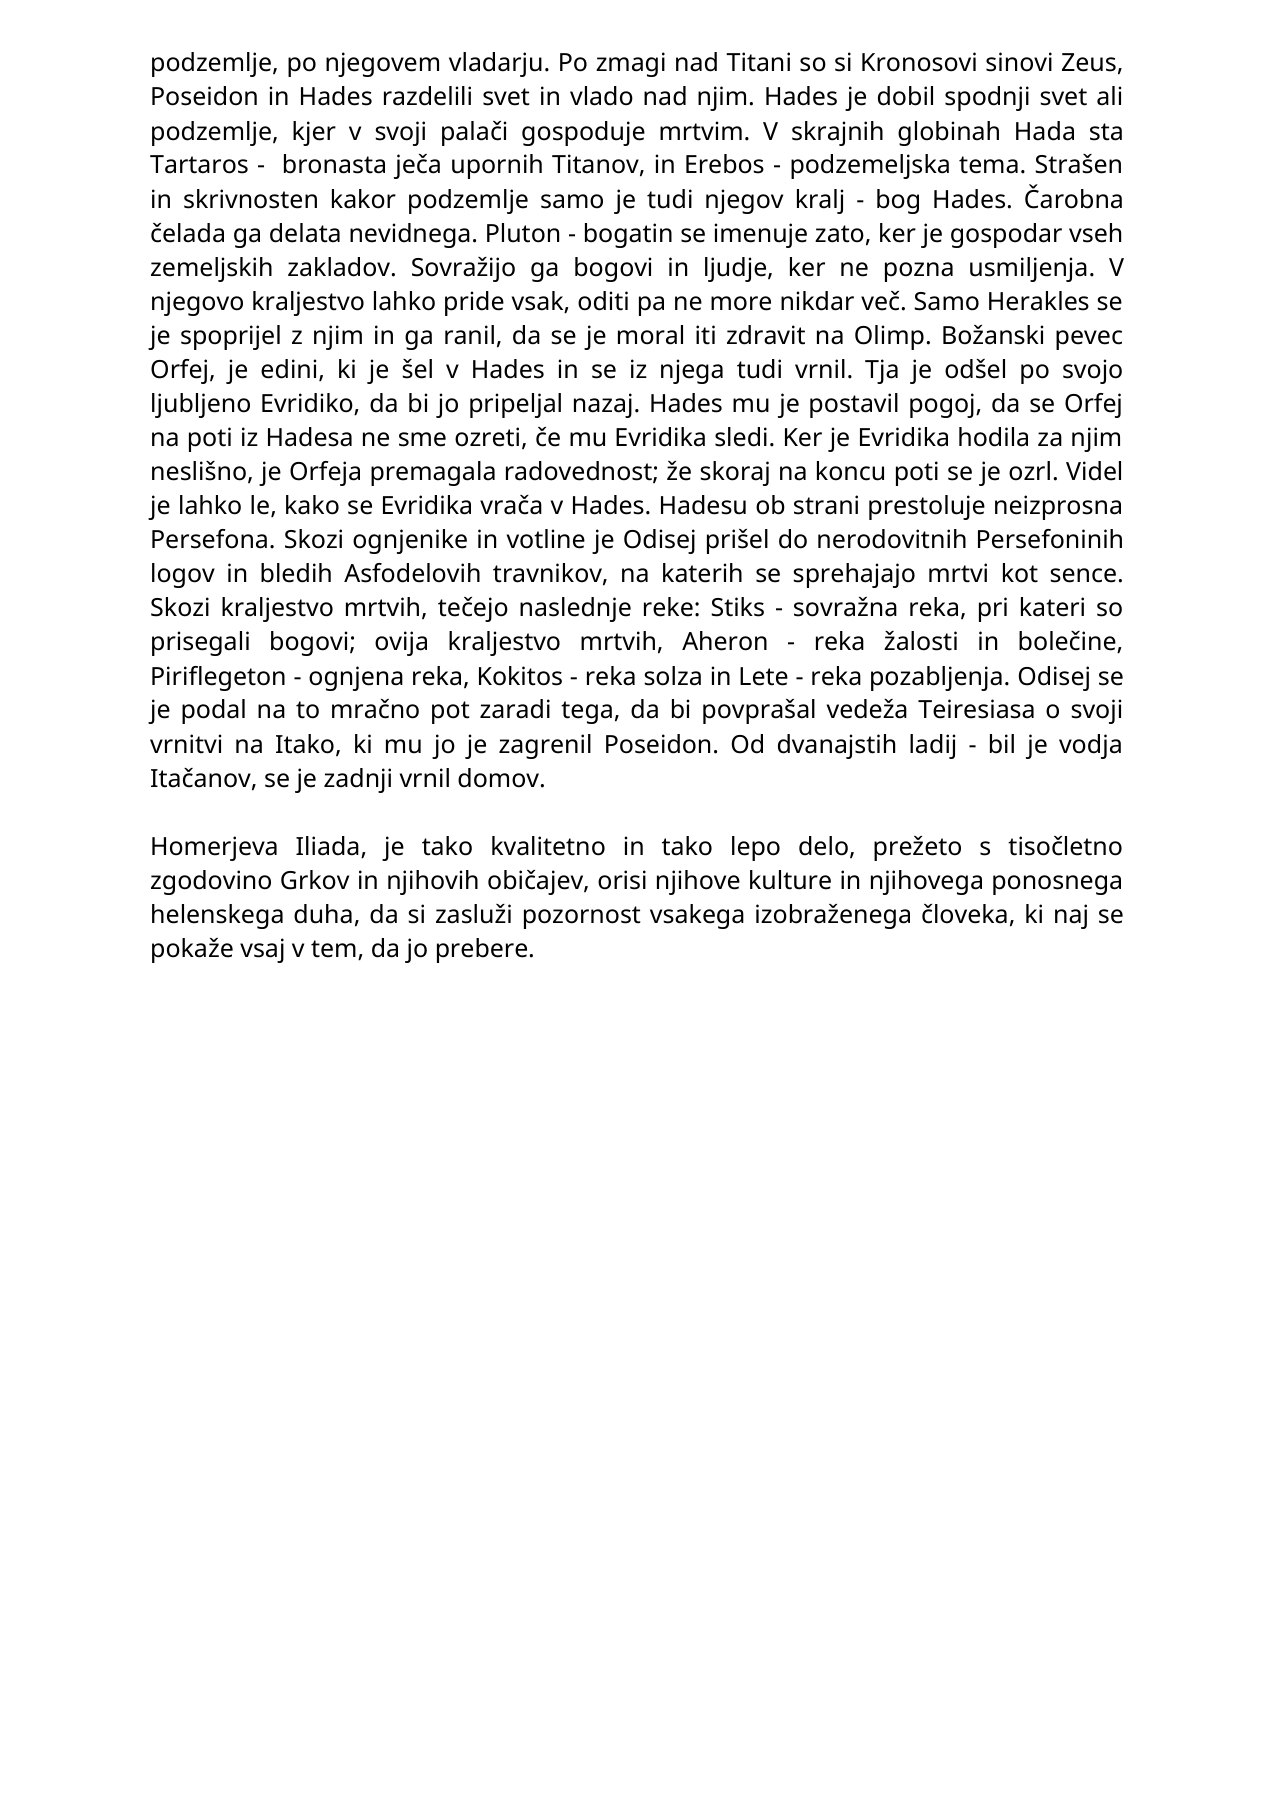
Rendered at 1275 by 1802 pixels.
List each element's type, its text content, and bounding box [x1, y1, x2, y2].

text Homerjeva Iliada, je tako kvalitetno in tako lepo delo, prežeto s tisočletno zgodovino Grkov in njihovih običajev, orisi njihove kulture in njihovega ponosnega helenskega duha, da si zasluži pozornost vsakega izobraženega človeka, ki naj se pokaže vsaj v tem, da jo prebere. [150, 828, 1125, 965]
text podzemlje, po njegovem vladarju. Po zmagi nad Titani so si Kronosovi sinovi Zeus, Poseidon in Hades razdelili svet in vlado nad njim. Hades je dobil spodnji svet ali podzemlje, kjer v svoji palači gospoduje mrtvim. V skrajnih globinah Hada sta Tartaros - bronasta ječa upornih Titanov, in Erebos - podzemeljska tema. Strašen in skrivnosten kakor podzemlje samo je tudi njegov kralj - bog Hades. Čarobna čelada ga delata nevidnega. Pluton - bogatin se imenuje zato, ker je gospodar vseh zemeljskih zakladov. Sovražijo ga bogovi in ljudje, ker ne pozna usmiljenja. V njegovo kraljestvo lahko pride vsak, oditi pa ne more nikdar več. Samo Herakles se je spoprijel z njim in ga ranil, da se je moral iti zdravit na Olimp. Božanski pevec Orfej, je edini, ki je šel v Hades in se iz njega tudi vrnil. Tja je odšel po svojo ljubljeno Evridiko, da bi jo pripeljal nazaj. Hades mu je postavil pogoj, da se Orfej na poti iz Hadesa ne sme ozreti, če mu Evridika sledi. Ker je Evridika hodila za njim neslišno, je Orfeja premagala radovednost; že skoraj na koncu poti se je ozrl. Videl je lahko le, kako se Evridika vrača v Hades. Hadesu ob strani prestoluje neizprosna Persefona. Skozi ognjenike in votline je Odisej prišel do nerodovitnih Persefoninih logov in bledih Asfodelovih travnikov, na katerih se sprehajajo mrtvi kot sence. Skozi kraljestvo mrtvih, tečejo naslednje reke: Stiks - sovražna reka, pri kateri so prisegali bogovi; ovija kraljestvo mrtvih, Aheron - reka žalosti in bolečine, Piriflegeton - ognjena reka, Kokitos - reka solza in Lete - reka pozabljenja. Odisej se je podal na to mračno pot zaradi tega, da bi povprašal vedeža Teiresiasa o svoji vrnitvi na Itako, ki mu jo je zagrenil Poseidon. Od dvanajstih ladij - bil je vodja Itačanov, se je zadnji vrnil domov. [150, 45, 1125, 794]
